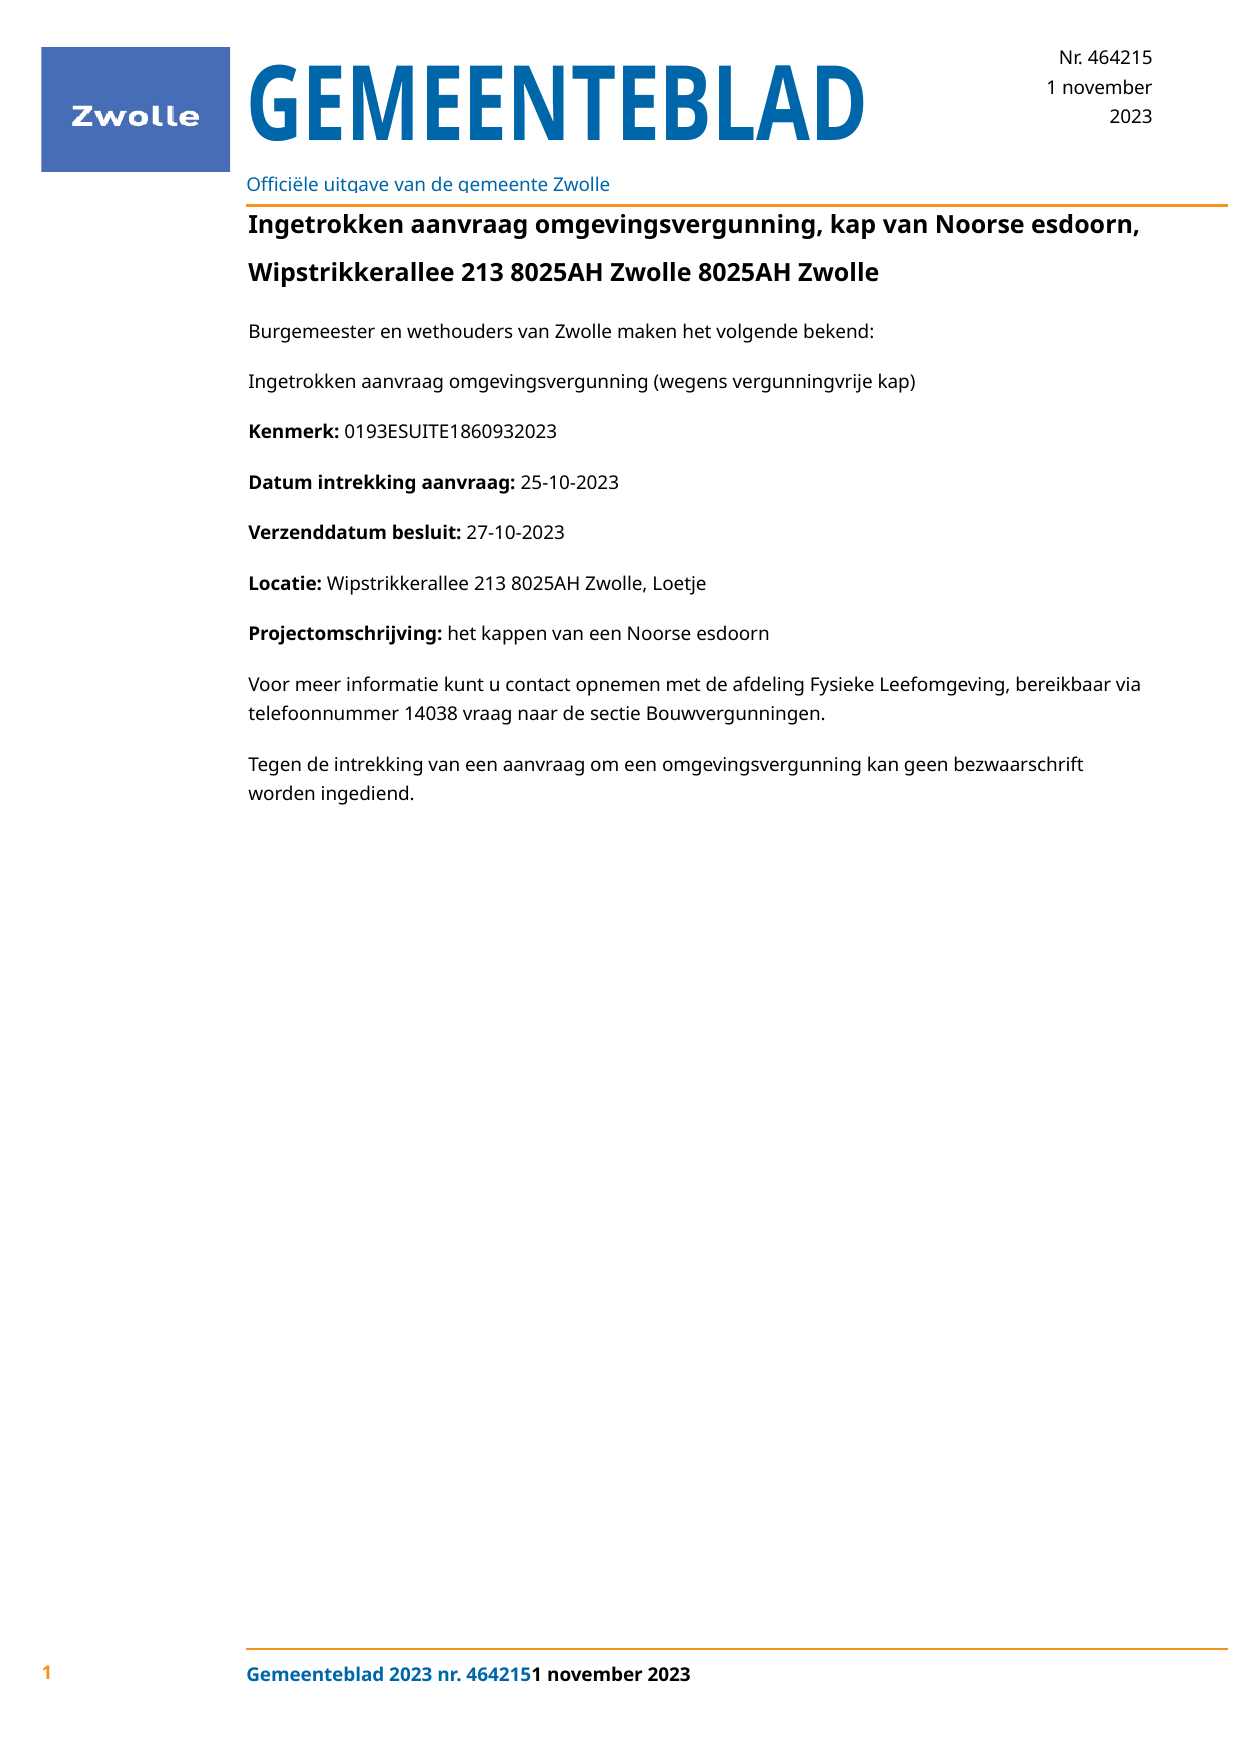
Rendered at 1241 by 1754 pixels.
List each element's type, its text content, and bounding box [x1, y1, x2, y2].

text Ingetrokken aanvraag omgevingsvergunning, kap van Noorse esdoorn, Wipstrikkerallee 213 8025AH Zwolle 8025AH Zwolle [248, 207, 1152, 288]
text Burgemeester en wethouders van Zwolle maken het volgende bekend: [248, 318, 1152, 344]
text Locatie: Wipstrikkerallee 213 8025AH Zwolle, Loetje [248, 570, 1152, 596]
text Verzenddatum besluit: 27-10-2023 [248, 519, 1152, 545]
text Projectomschrijving: het kappen van een Noorse esdoorn [248, 620, 1152, 646]
text Kenmerk: 0193ESUITE1860932023 [248, 419, 1152, 444]
picture [41, 47, 231, 172]
text Ingetrokken aanvraag omgevingsvergunning (wegens vergunningvrije kap) [248, 368, 1152, 394]
text Tegen de intrekking van een aanvraag om een omgevingsvergunning kan geen bezwaarschrift worden ingediend. [248, 751, 1152, 806]
text Datum intrekking aanvraag: 25-10-2023 [248, 469, 1152, 495]
text Voor meer informatie kunt u contact opnemen met de afdeling Fysieke Leefomgeving, bereikbaar via telefoonnummer 14038 vraag naar de sectie Bouwvergunningen. [248, 671, 1152, 726]
